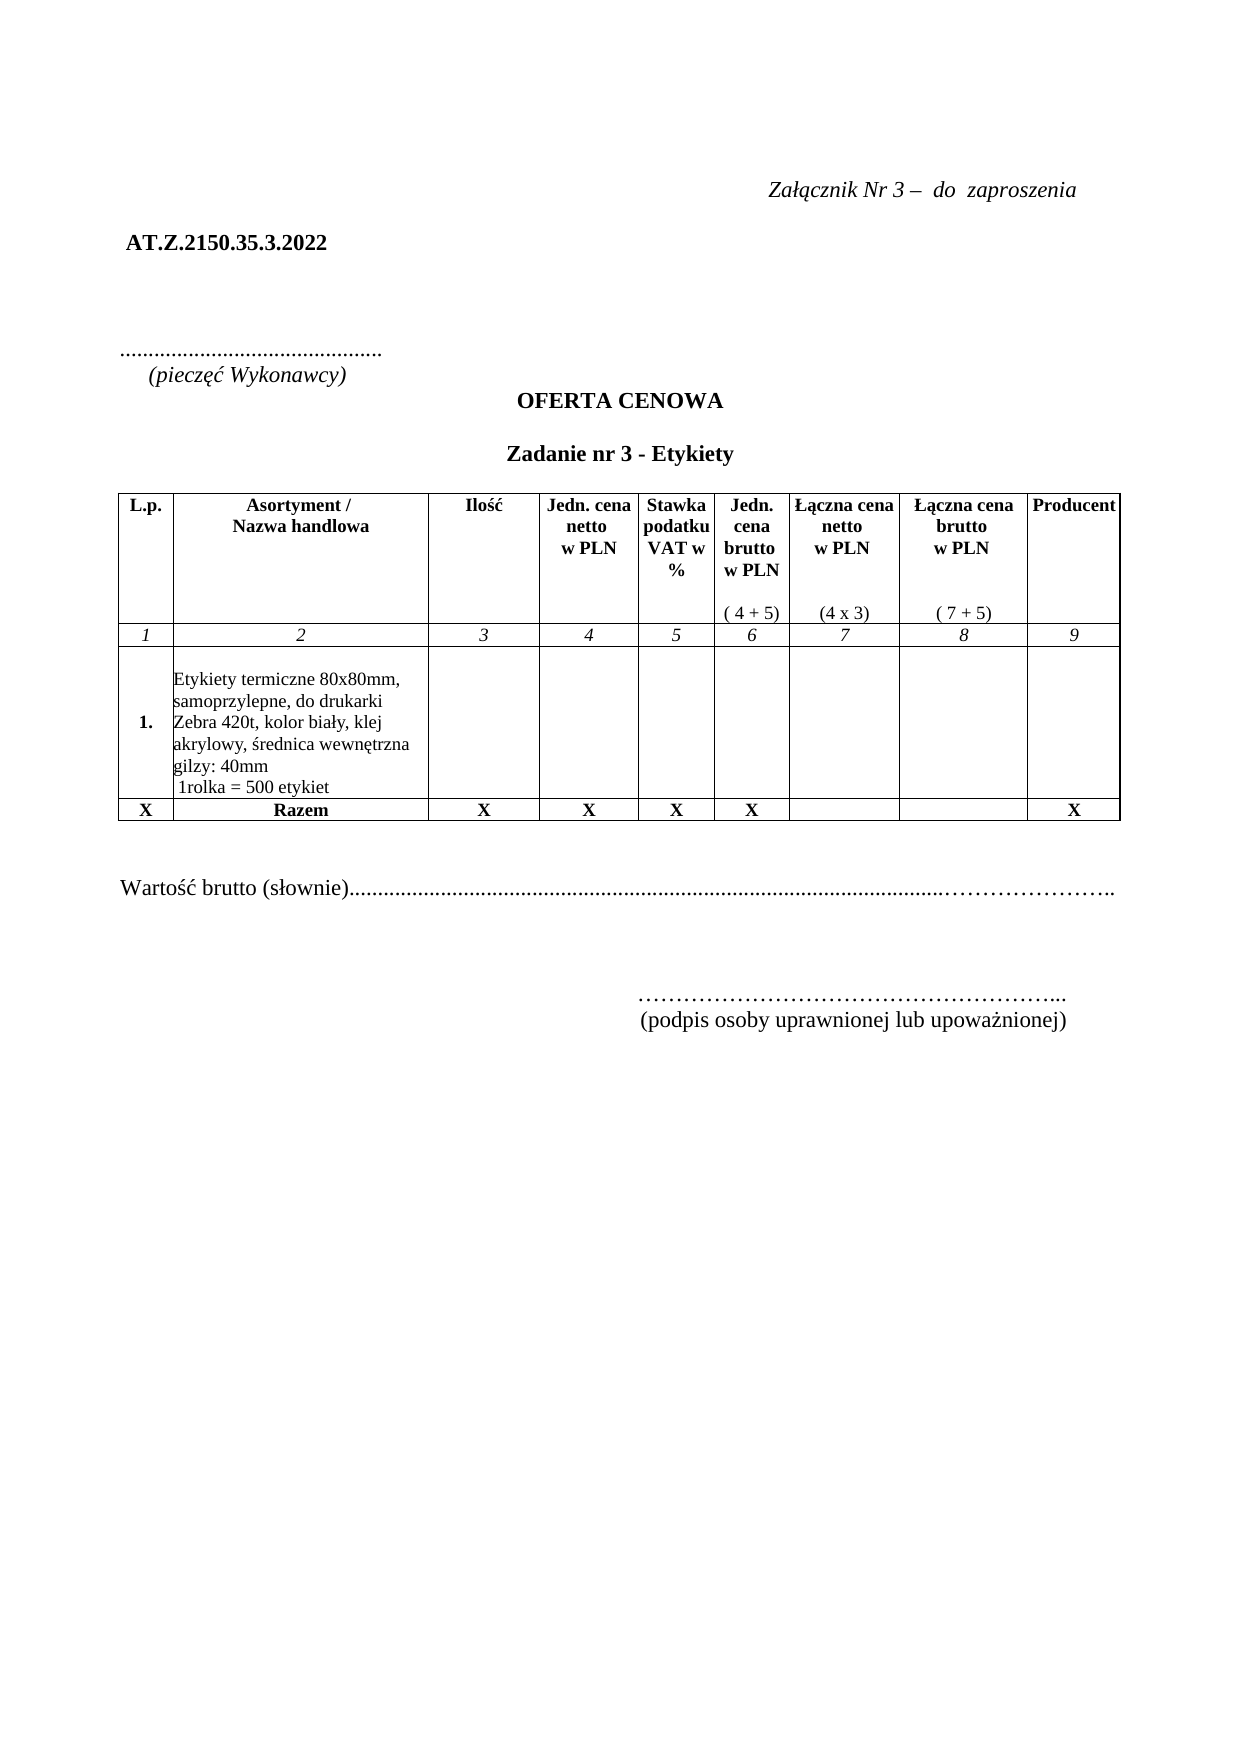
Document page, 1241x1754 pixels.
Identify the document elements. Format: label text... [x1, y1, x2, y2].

table_header Jedn. cena brutto w PLN ( 4 + 5) [715, 494, 789, 623]
table_cell 2 [174, 624, 428, 646]
table_cell X [715, 799, 789, 820]
table_cell [174, 647, 428, 668]
table_cell 6 [715, 624, 789, 646]
table_cell X [639, 799, 714, 820]
text AT.Z.2150.35.3.2022 [120, 229, 1120, 256]
table_cell X [1028, 799, 1119, 820]
text Załącznik Nr 3 – do zaproszenia [120, 176, 1120, 203]
table_cell X [540, 799, 638, 820]
table_header Jedn. cena netto w PLN [540, 494, 638, 623]
table_header Stawka podatku VAT w % [639, 494, 714, 623]
table_header L.p. [119, 494, 173, 623]
table_cell 9 [1028, 624, 1119, 646]
table_cell 8 [900, 624, 1027, 646]
text (podpis osoby uprawnionej lub upoważnionej) [120, 1006, 1120, 1032]
table_cell 3 [429, 624, 539, 646]
table_header Producent [1028, 494, 1119, 623]
table_cell 1 [119, 624, 173, 646]
table_header Etykiety termiczne 80x80mm, samoprzylepne, do drukarki Zebra 420t, kolor biały, klej akrylowy, średnica wewnętrzna gilzy: 40mm 1rolka = 500 etykiet [174, 668, 428, 798]
table_cell [790, 647, 899, 798]
table_cell [790, 799, 899, 820]
table_cell 5 [639, 624, 714, 646]
table_cell [900, 799, 1027, 820]
text OFERTA CENOWA [120, 387, 1120, 414]
table_cell [639, 647, 714, 798]
text (pieczęć Wykonawcy) [120, 361, 1120, 387]
text Zadanie nr 3 - Etykiety [120, 440, 1120, 466]
table_cell [1028, 647, 1119, 798]
table_cell X [429, 799, 539, 820]
text ………………………………………………... [120, 979, 1120, 1006]
table_header Asortyment / Nazwa handlowa [174, 494, 428, 623]
table_cell Razem [174, 799, 428, 820]
table_cell [540, 647, 638, 798]
table_header Ilość [429, 494, 539, 623]
table_cell 1. [119, 647, 173, 798]
table_cell [715, 647, 789, 798]
table_cell X [119, 799, 173, 820]
table_header Łączna cena brutto w PLN ( 7 + 5) [900, 494, 1027, 623]
table_cell [429, 647, 539, 798]
text Wartość brutto (słownie)........................................................................................................………………….. [120, 874, 1120, 901]
text .............................................. [120, 334, 1120, 361]
table_cell 7 [790, 624, 899, 646]
table_header Łączna cena netto w PLN (4 x 3) [790, 494, 899, 623]
table_cell 4 [540, 624, 638, 646]
table_cell [900, 647, 1027, 798]
